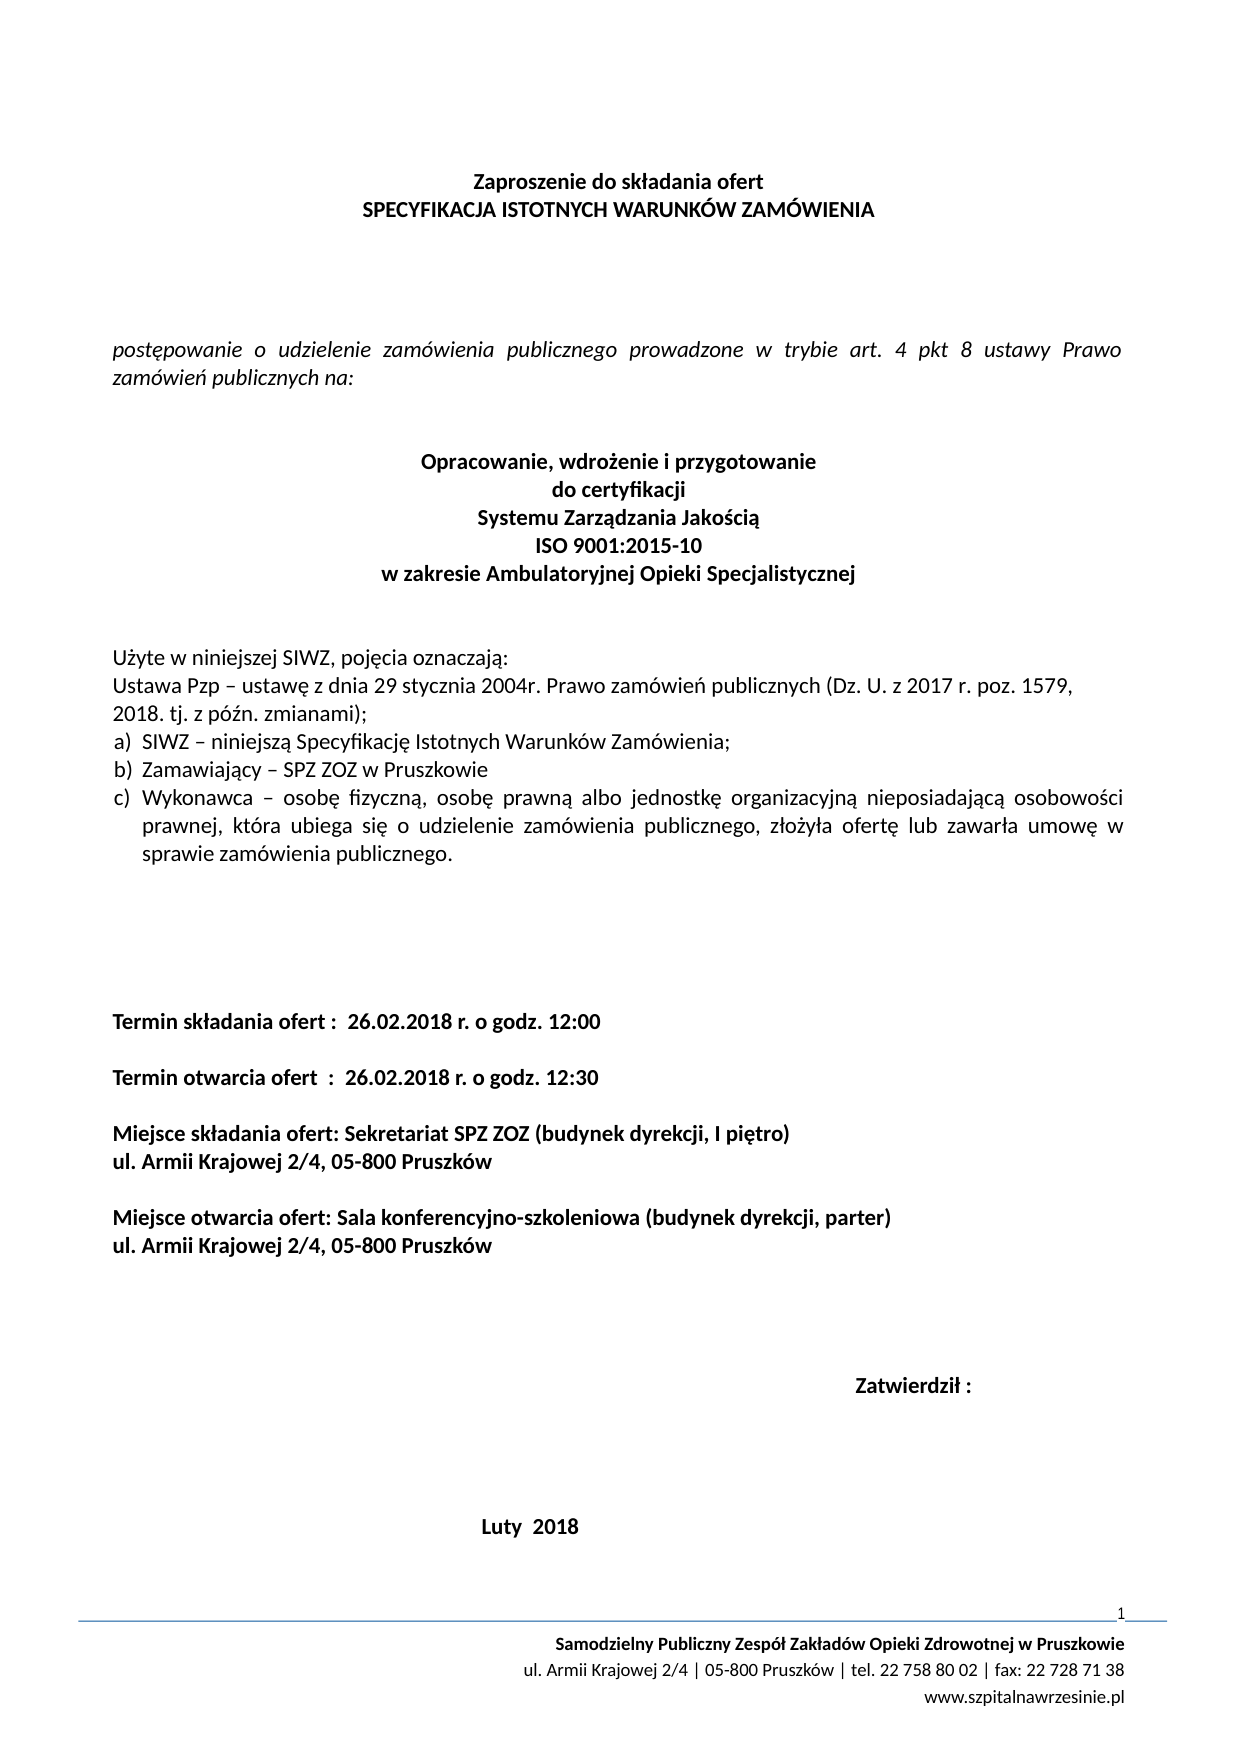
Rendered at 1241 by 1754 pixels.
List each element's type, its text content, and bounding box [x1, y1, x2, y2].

text Systemu Zarządzania Jakością [112, 503, 1125, 531]
text do certyfikacji [112, 475, 1125, 503]
list SIWZ – niniejszą Specyfikację Istotnych Warunków Zamówienia; [114, 727, 1125, 755]
text Miejsce składania ofert: Sekretariat SPZ ZOZ (budynek dyrekcji, I piętro) [112, 1119, 1125, 1147]
text postępowanie o udzielenie zamówienia publicznego prowadzone w trybie art. 4 pkt 8 ustawy Prawo zamówień publicznych na: [112, 335, 1125, 391]
text Opracowanie, wdrożenie i przygotowanie [112, 447, 1125, 475]
text SPECYFIKACJA ISTOTNYCH WARUNKÓW ZAMÓWIENIA [112, 195, 1125, 223]
list Zamawiający – SPZ ZOZ w Pruszkowie [114, 755, 1125, 783]
text Miejsce otwarcia ofert: Sala konferencyjno-szkoleniowa (budynek dyrekcji, parter) [112, 1203, 1125, 1232]
text ul. Armii Krajowej 2/4, 05-800 Pruszków [112, 1232, 1125, 1259]
list Wykonawca – osobę fizyczną, osobę prawną albo jednostkę organizacyjną nieposiadającą osobowości prawnej, która ubiega się o udzielenie zamówienia publicznego, złożyła ofertę lub zawarła umowę w sprawie zamówienia publicznego. [114, 783, 1125, 867]
text ISO 9001:2015-10 [112, 531, 1125, 559]
text w zakresie Ambulatoryjnej Opieki Specjalistycznej [112, 559, 1125, 587]
text Termin składania ofert : 26.02.2018 r. o godz. 12:00 [112, 1007, 1125, 1035]
text Ustawa Pzp – ustawę z dnia 29 stycznia 2004r. Prawo zamówień publicznych (Dz. U. z 2017 r. poz. 1579, 2018. tj. z późn. zmianami); [112, 671, 1125, 727]
text Zatwierdził : [112, 1372, 1125, 1400]
text ul. Armii Krajowej 2/4, 05-800 Pruszków [112, 1147, 1125, 1176]
text Luty 2018 [408, 1512, 1125, 1540]
text Zaproszenie do składania ofert [112, 167, 1125, 195]
text Użyte w niniejszej SIWZ, pojęcia oznaczają: [112, 643, 1125, 671]
text Termin otwarcia ofert : 26.02.2018 r. o godz. 12:30 [112, 1063, 1125, 1091]
